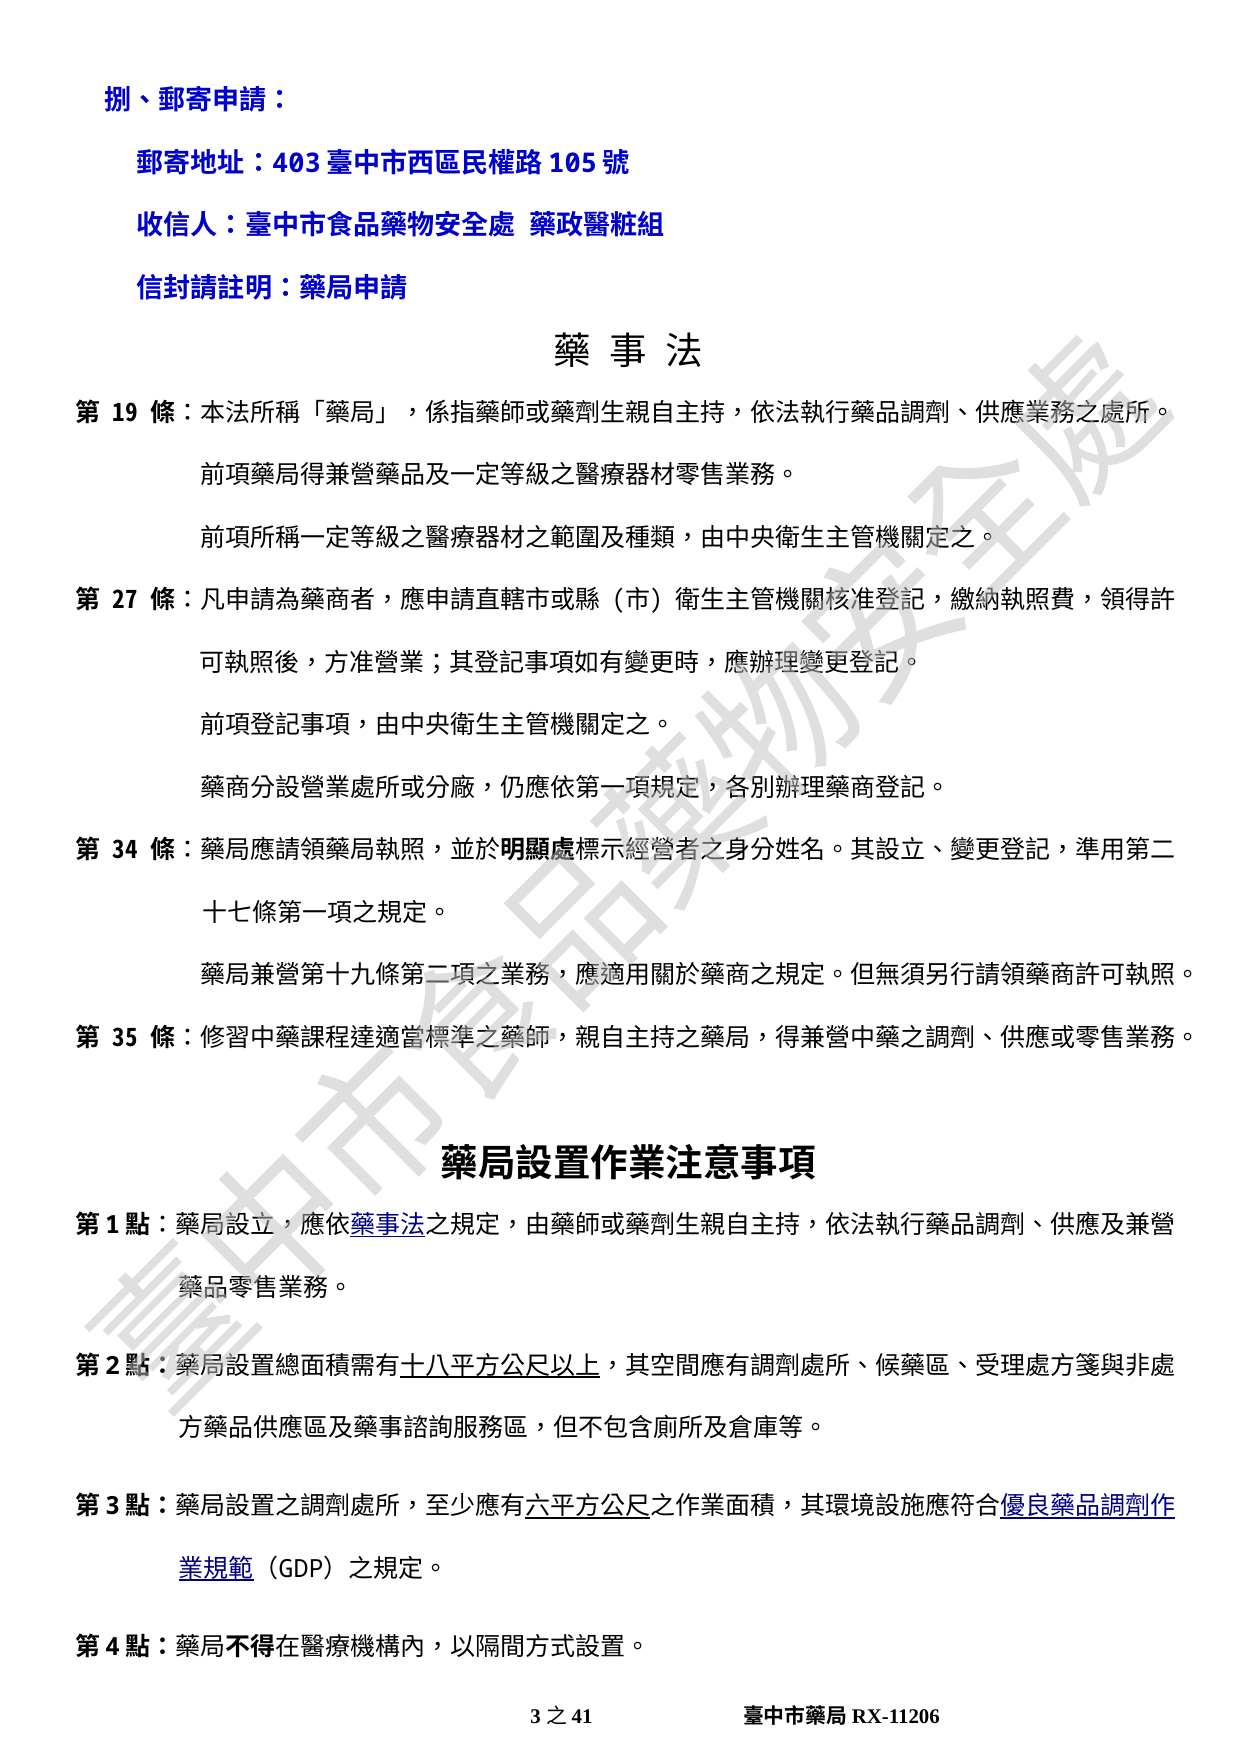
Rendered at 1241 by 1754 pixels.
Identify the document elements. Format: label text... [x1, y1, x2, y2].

text 第 35 條：修習中藥課程達適當標準之藥師，親自主持之藥局，得兼營中藥之調劑、供應或零售業務。 [446, 993, 491, 1039]
text [777, 681, 814, 743]
subtitle 第3點：藥局設置之調劑處所，至少應有六平方公尺之作業面積，其環境設施應符合優良藥品調劑作業規範（GDP）之規定。 [75, 1462, 1181, 1587]
text 藥商分設營業處所或分廠，仍應依第一項規定，各別辦理藥商登記。 [740, 743, 1181, 806]
text 藥商分設營業處所或分廠，仍應依第一項規定，各別辦理藥商登記。 [75, 743, 666, 806]
text 第 35 條：修習中藥課程達適當標準之藥師，親自主持之藥局，得兼營中藥之調劑、供應或零售業務。 [474, 993, 1181, 1056]
text 第 19 條：本法所稱「藥局」，係指藥師或藥劑生親自主持，依法執行藥品調劑、供應業務之處所。 [1083, 368, 1181, 431]
text [75, 1118, 359, 1181]
text 藥局兼營第十九條第二項之業務，應適用關於藥商之規定。但無須另行請領藥商許可執照。 [75, 931, 569, 993]
text 藥局設置作業注意事項 [344, 1118, 1181, 1181]
text 第 35 條：修習中藥課程達適當標準之藥師，親自主持之藥局，得兼營中藥之調劑、供應或零售業務。 [75, 993, 450, 1056]
text 第 27 條：凡申請為藥商者，應申請直轄市或縣 (市) 衛生主管機關核准登記，繳納執照費，領得許可執照後，方准營業；其登記事項如有變更時，應辦理變更登記。 [75, 556, 1181, 681]
text 郵寄地址：403臺中市西區民權路105號 [104, 118, 1181, 181]
text 藥 事 法 [75, 306, 1181, 368]
text 前項所稱一定等級之醫療器材之範圍及種類，由中央衛生主管機關定之。 [983, 493, 1181, 556]
text 第 35 條：修習中藥課程達適當標準之藥師，親自主持之藥局，得兼營中藥之調劑、供應或零售業務。 [462, 1004, 504, 1041]
text [801, 681, 848, 743]
text 藥局兼營第十九條第二項之業務，應適用關於藥商之規定。但無須另行請領藥商許可執照。 [552, 946, 588, 990]
text [1100, 431, 1147, 455]
text [1103, 431, 1181, 493]
text 藥局兼營第十九條第二項之業務，應適用關於藥商之規定。但無須另行請領藥商許可執照。 [576, 931, 1181, 993]
text 前項登記事項，由中央衛生主管機關定之。 [75, 681, 786, 743]
subtitle 第2點：藥局設置總面積需有十八平方公尺以上，其空間應有調劑處所、候藥區、受理處方箋與非處方藥品供應區及藥事諮詢服務區，但不包含廁所及倉庫等。 [75, 1322, 1181, 1447]
text 前項所稱一定等級之醫療器材之範圍及種類，由中央衛生主管機關定之。 [75, 493, 933, 556]
text 第 35 條：修習中藥課程達適當標準之藥師，親自主持之藥局，得兼營中藥之調劑、供應或零售業務。 [431, 993, 467, 1028]
text [829, 681, 1181, 743]
text 第 34 條：藥局應請領藥局執照，並於明顯處標示經營者之身分姓名。其設立、變更登記，準用第二十七條第一項之規定。 [75, 806, 1181, 931]
text 信封請註明：藥局申請 [104, 243, 1181, 306]
text 前項所稱一定等級之醫療器材之範圍及種類，由中央衛生主管機關定之。 [937, 519, 988, 556]
text 第 19 條：本法所稱「藥局」，係指藥師或藥劑生親自主持，依法執行藥品調劑、供應業務之處所。 [1074, 368, 1117, 405]
text 前項藥局得兼營藥品及一定等級之醫療器材零售業務。 [75, 431, 1074, 493]
text 第1點：藥局設立，應依藥事法之規定，由藥師或藥劑生親自主持，依法執行藥品調劑、供應及兼營藥品零售業務。 [75, 1181, 1181, 1306]
text 收信人：臺中市食品藥物安全處 藥政醫粧組 [104, 181, 1181, 243]
text 捌、郵寄申請： [104, 56, 1181, 118]
text 前項所稱一定等級之醫療器材之範圍及種類，由中央衛生主管機關定之。 [942, 493, 983, 528]
text 第 19 條：本法所稱「藥局」，係指藥師或藥劑生親自主持，依法執行藥品調劑、供應業務之處所。 [75, 368, 1046, 431]
text 藥商分設營業處所或分廠，仍應依第一項規定，各別辦理藥商登記。 [646, 743, 754, 791]
subtitle 第4點：藥局不得在醫療機構內，以隔間方式設置。 [75, 1603, 1181, 1665]
text [1075, 459, 1099, 493]
